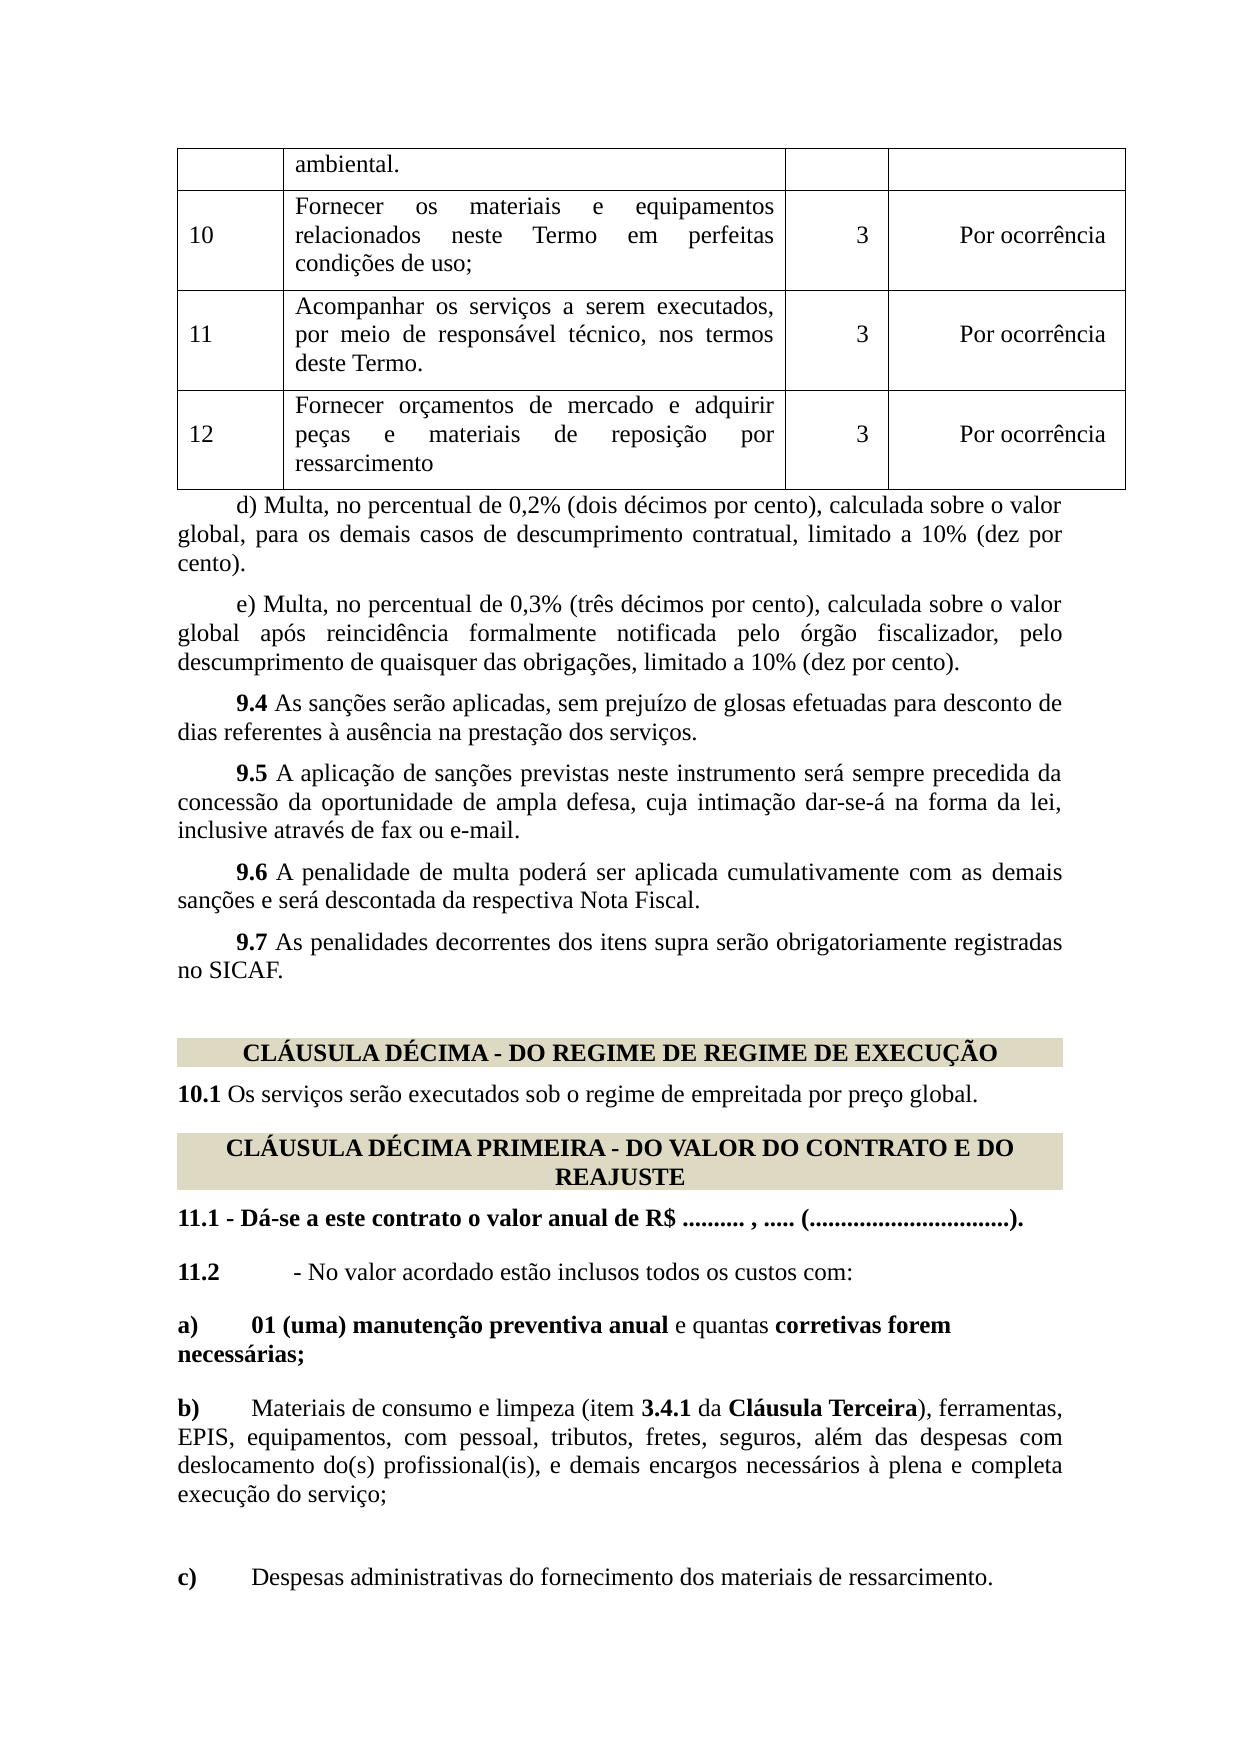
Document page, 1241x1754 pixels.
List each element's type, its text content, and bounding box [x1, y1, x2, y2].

text CLÁUSULA DÉCIMA PRIMEIRA - DO VALOR DO CONTRATO E DO REAJUSTE [177, 1133, 1063, 1190]
table_cell 3 [786, 391, 888, 489]
table_cell Por ocorrência [889, 291, 1125, 389]
table_cell 12 [178, 391, 283, 489]
table_cell ambiental. [284, 149, 785, 190]
text e) Multa, no percentual de 0,3% (três décimos por cento), calculada sobre o valor global após reincidência formalmente notificada pelo órgão fiscalizador, pelo descumprimento de quaisquer das obrigações, limitado a 10% (dez por cento). [177, 589, 1063, 675]
table_cell [889, 149, 1125, 190]
text 9.5 A aplicação de sanções previstas neste instrumento será sempre precedida da concessão da oportunidade de ampla defesa, cuja intimação dar-se-á na forma da lei, inclusive através de fax ou e-mail. [177, 758, 1063, 844]
table_cell Por ocorrência [889, 191, 1125, 290]
text 9.6 A penalidade de multa poderá ser aplicada cumulativamente com as demais sanções e será descontada da respectiva Nota Fiscal. [177, 857, 1063, 914]
table_cell 3 [786, 291, 888, 389]
text 9.4 As sanções serão aplicadas, sem prejuízo de glosas efetuadas para desconto de dias referentes à ausência na prestação dos serviços. [177, 688, 1063, 745]
text 11.1 - Dá-se a este contrato o valor anual de R$ .......... , ..... (................................). [177, 1203, 1063, 1232]
table_cell 10 [178, 191, 283, 290]
list 01 (uma) manutenção preventiva anual e quantas corretivas forem necessárias; [177, 1310, 1063, 1368]
table_cell 3 [786, 191, 888, 290]
list - No valor acordado estão inclusos todos os custos com: [177, 1257, 1063, 1285]
table_cell [786, 149, 888, 190]
list Materiais de consumo e limpeza (item 3.4.1 da Cláusula Terceira), ferramentas, EPIS, equipamentos, com pessoal, tributos, fretes, seguros, além das despesas com deslocamento do(s) profissional(is), e demais encargos necessários à plena e completa execução do serviço; [177, 1393, 1063, 1508]
table_cell 11 [178, 291, 283, 389]
table_cell Fornecer os materiais e equipamentos relacionados neste Termo em perfeitas condições de uso; [284, 191, 785, 290]
list Despesas administrativas do fornecimento dos materiais de ressarcimento. [177, 1562, 1063, 1591]
table_cell Acompanhar os serviços a serem executados, por meio de responsável técnico, nos termos deste Termo. [284, 291, 785, 389]
text d) Multa, no percentual de 0,2% (dois décimos por cento), calculada sobre o valor global, para os demais casos de descumprimento contratual, limitado a 10% (dez por cento). [177, 490, 1063, 577]
table_cell Fornecer orçamentos de mercado e adquirir peças e materiais de reposição por ressarcimento [284, 391, 785, 489]
table_cell [178, 149, 283, 190]
text CLÁUSULA DÉCIMA - DO REGIME DE REGIME DE EXECUÇÃO [177, 1038, 1063, 1067]
text 9.7 As penalidades decorrentes dos itens supra serão obrigatoriamente registradas no SICAF. [177, 927, 1063, 984]
text 10.1 Os serviços serão executados sob o regime de empreitada por preço global. [177, 1079, 1063, 1108]
table_cell Por ocorrência [889, 391, 1125, 489]
